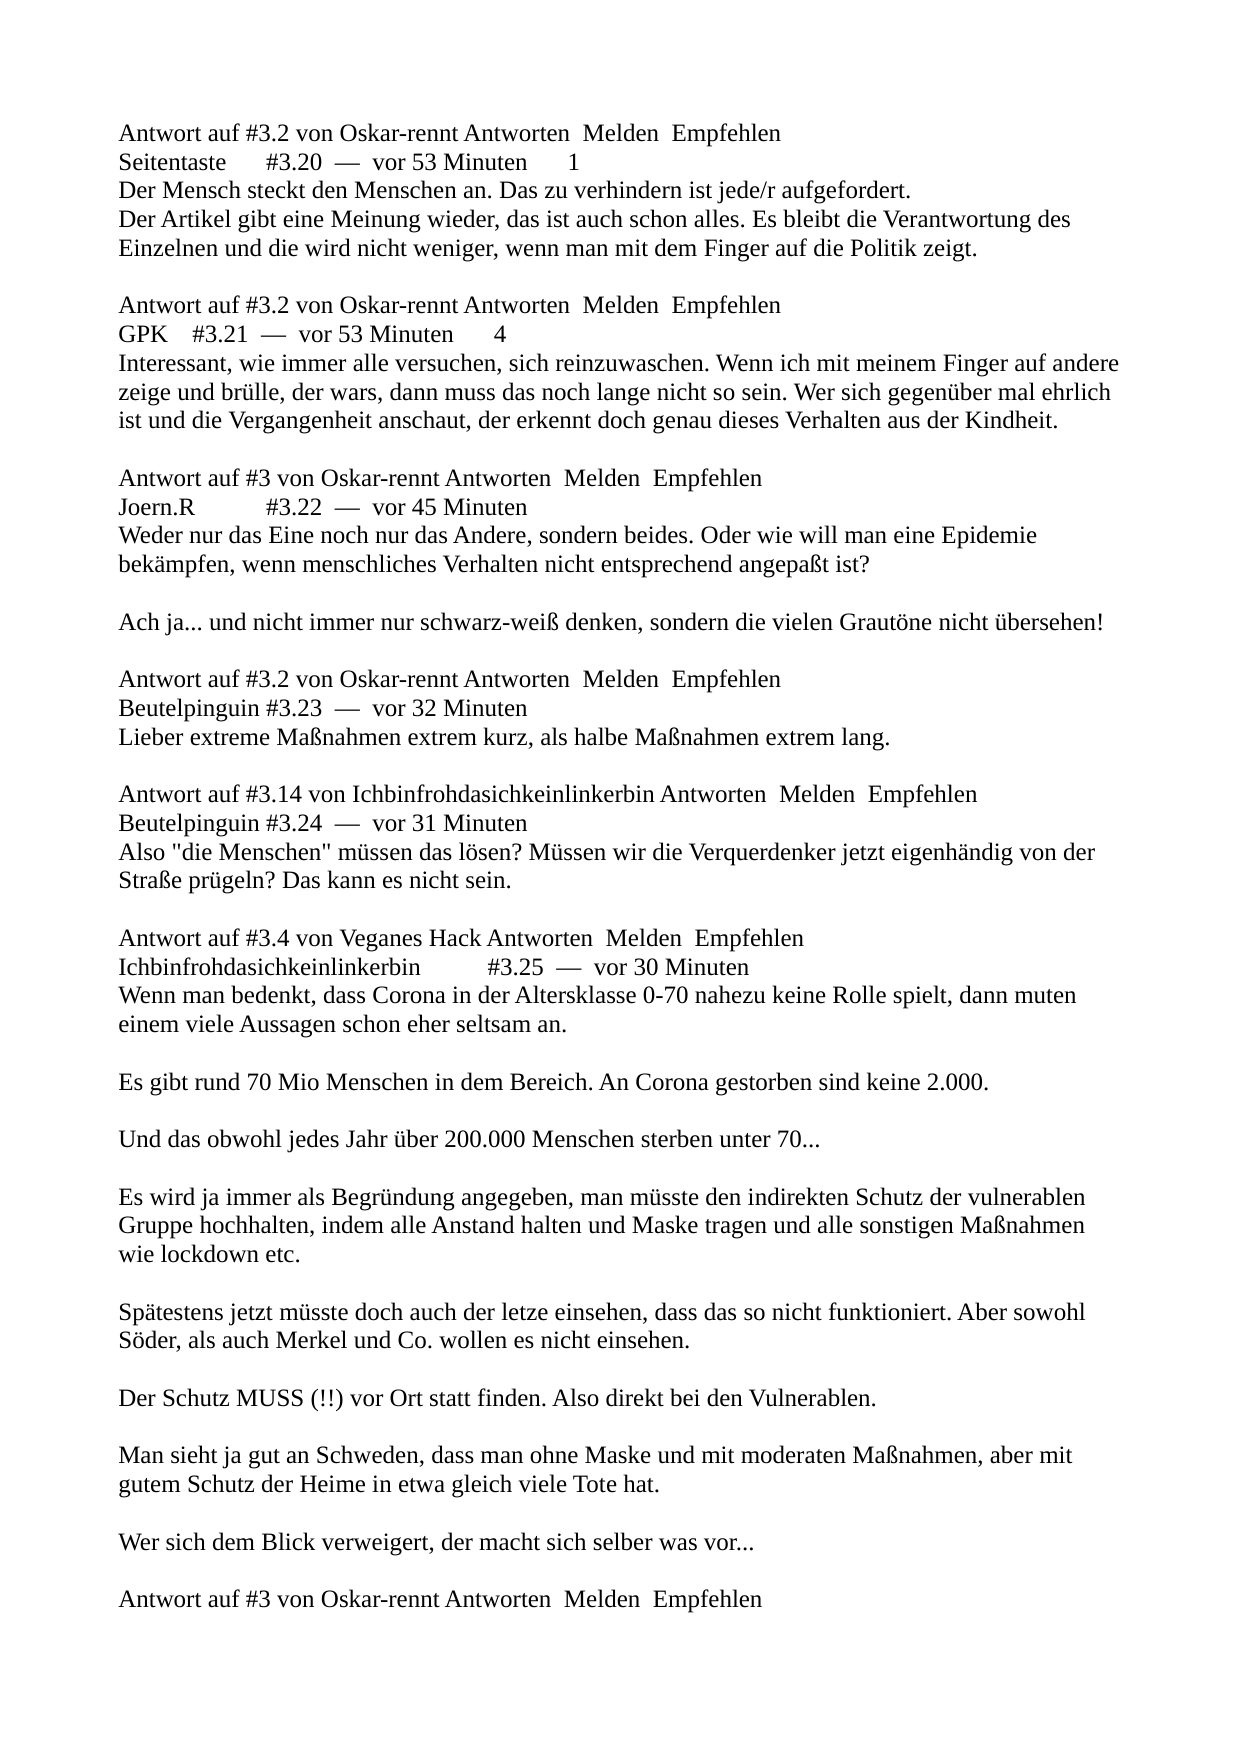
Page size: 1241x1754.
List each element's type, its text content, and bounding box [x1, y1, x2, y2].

text Beutelpinguin #3.23 — vor 32 Minuten [118, 693, 1122, 722]
text Es wird ja immer als Begründung angegeben, man müsste den indirekten Schutz der vulnerablen Gruppe hochhalten, indem alle Anstand halten und Maske tragen und alle sonstigen Maßnahmen wie lockdown etc. [118, 1182, 1122, 1268]
text Antwort auf #3.4 von Veganes Hack Antworten Melden Empfehlen [118, 923, 1122, 952]
text GPK #3.21 — vor 53 Minuten 4 [118, 319, 1122, 348]
text Beutelpinguin #3.24 — vor 31 Minuten [118, 808, 1122, 837]
text Es gibt rund 70 Mio Menschen in dem Bereich. An Corona gestorben sind keine 2.000. [118, 1067, 1122, 1096]
text Interessant, wie immer alle versuchen, sich reinzuwaschen. Wenn ich mit meinem Finger auf andere zeige und brülle, der wars, dann muss das noch lange nicht so sein. Wer sich gegenüber mal ehrlich ist und die Vergangenheit anschaut, der erkennt doch genau dieses Verhalten aus der Kindheit. [118, 348, 1122, 434]
text Also "die Menschen" müssen das lösen? Müssen wir die Verquerdenker jetzt eigenhändig von der Straße prügeln? Das kann es nicht sein. [118, 837, 1122, 894]
text Seitentaste #3.20 — vor 53 Minuten 1 [118, 147, 1122, 176]
text Antwort auf #3.2 von Oskar-rennt Antworten Melden Empfehlen [118, 664, 1122, 693]
text Lieber extreme Maßnahmen extrem kurz, als halbe Maßnahmen extrem lang. [118, 722, 1122, 751]
text Ach ja... und nicht immer nur schwarz-weiß denken, sondern die vielen Grautöne nicht übersehen! [118, 607, 1122, 636]
text Wer sich dem Blick verweigert, der macht sich selber was vor... [118, 1527, 1122, 1556]
text Antwort auf #3.2 von Oskar-rennt Antworten Melden Empfehlen [118, 291, 1122, 319]
text Joern.R #3.22 — vor 45 Minuten [118, 492, 1122, 521]
text Antwort auf #3.14 von Ichbinfrohdasichkeinlinkerbin Antworten Melden Empfehlen [118, 779, 1122, 808]
text Ichbinfrohdasichkeinlinkerbin #3.25 — vor 30 Minuten [118, 952, 1122, 981]
text Wenn man bedenkt, dass Corona in der Altersklasse 0-70 nahezu keine Rolle spielt, dann muten einem viele Aussagen schon eher seltsam an. [118, 981, 1122, 1038]
text Weder nur das Eine noch nur das Andere, sondern beides. Oder wie will man eine Epidemie bekämpfen, wenn menschliches Verhalten nicht entsprechend angepaßt ist? [118, 521, 1122, 578]
text Antwort auf #3.2 von Oskar-rennt Antworten Melden Empfehlen [118, 118, 1122, 147]
text Der Mensch steckt den Menschen an. Das zu verhindern ist jede/r aufgefordert. [118, 176, 1122, 204]
text Der Schutz MUSS (!!) vor Ort statt finden. Also direkt bei den Vulnerablen. [118, 1383, 1122, 1412]
text Spätestens jetzt müsste doch auch der letze einsehen, dass das so nicht funktioniert. Aber sowohl Söder, als auch Merkel und Co. wollen es nicht einsehen. [118, 1297, 1122, 1354]
text Der Artikel gibt eine Meinung wieder, das ist auch schon alles. Es bleibt die Verantwortung des Einzelnen und die wird nicht weniger, wenn man mit dem Finger auf die Politik zeigt. [118, 204, 1122, 262]
text Man sieht ja gut an Schweden, dass man ohne Maske und mit moderaten Maßnahmen, aber mit gutem Schutz der Heime in etwa gleich viele Tote hat. [118, 1441, 1122, 1498]
text Antwort auf #3 von Oskar-rennt Antworten Melden Empfehlen [118, 463, 1122, 492]
text Antwort auf #3 von Oskar-rennt Antworten Melden Empfehlen [118, 1584, 1122, 1613]
text Und das obwohl jedes Jahr über 200.000 Menschen sterben unter 70... [118, 1124, 1122, 1153]
